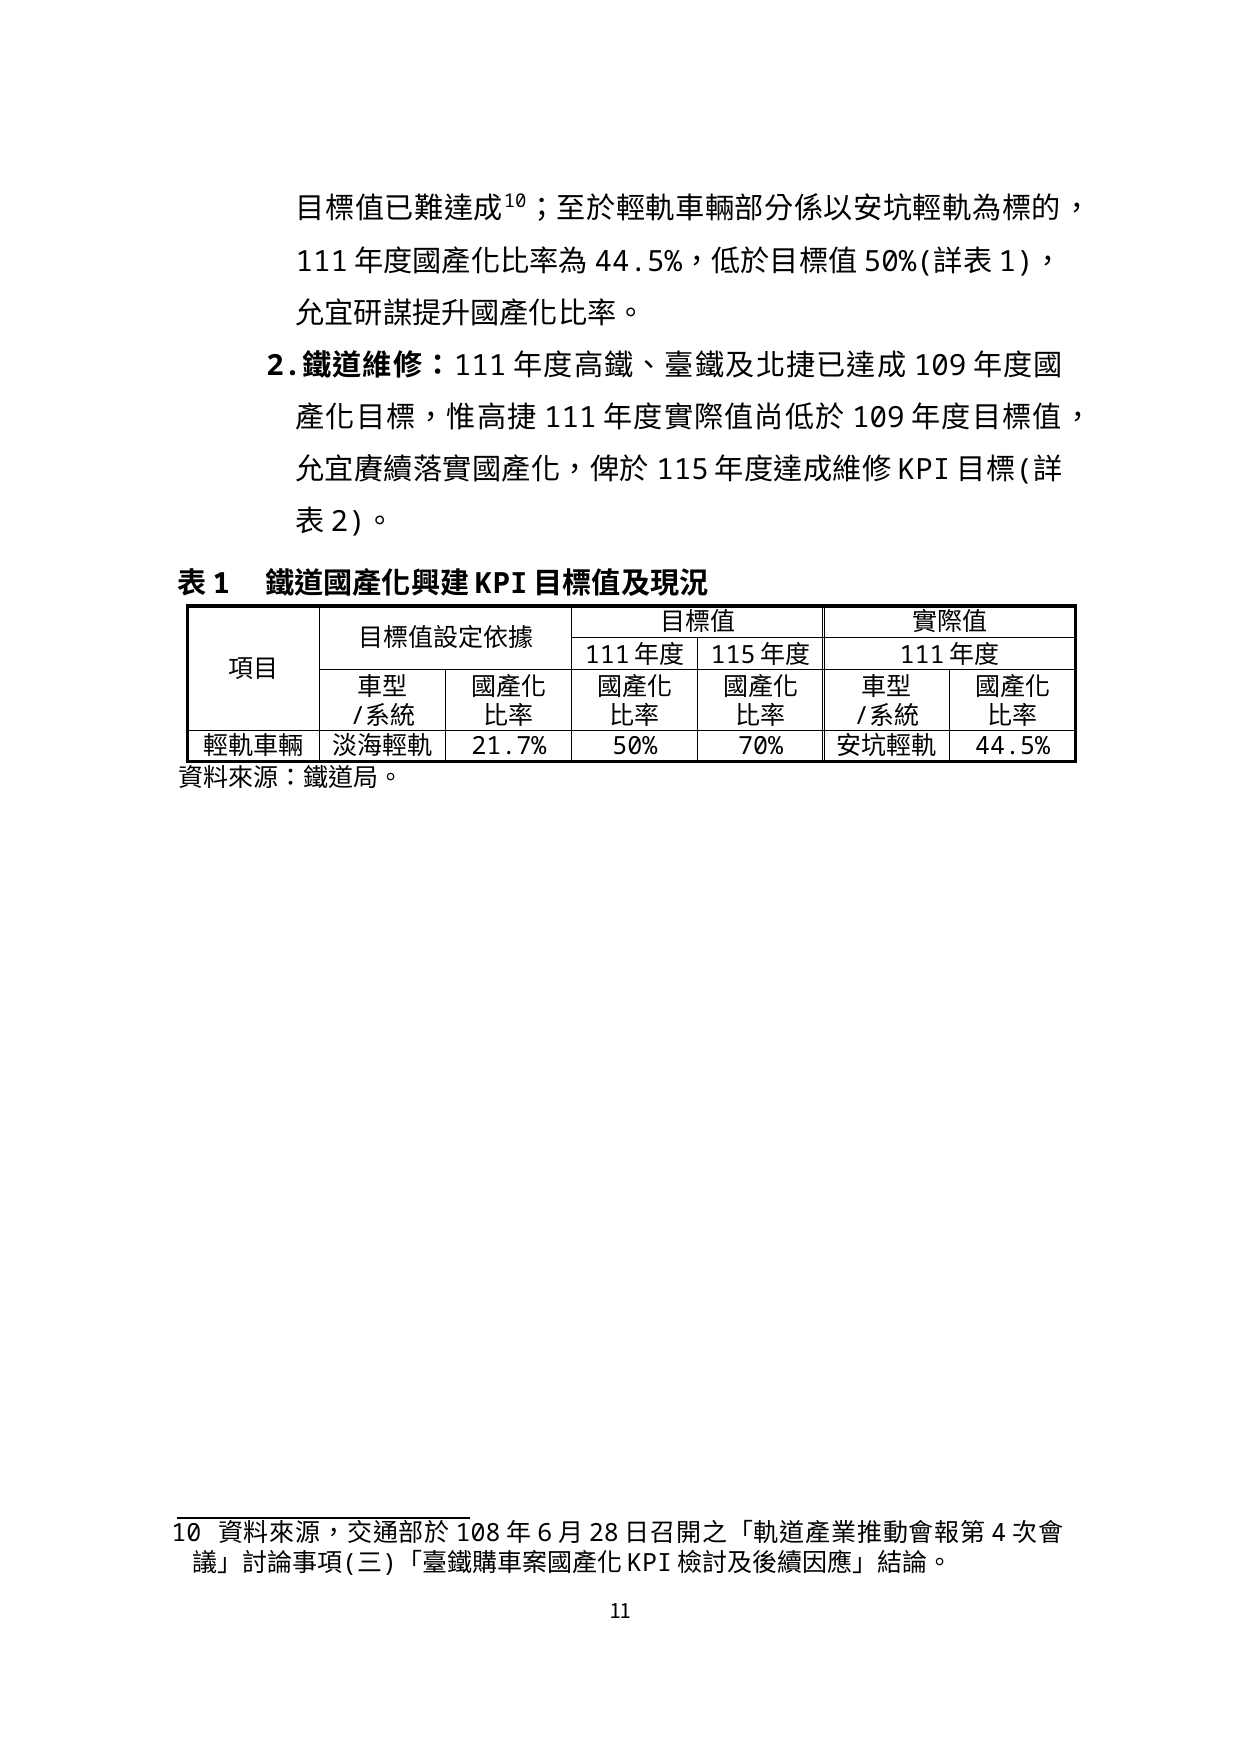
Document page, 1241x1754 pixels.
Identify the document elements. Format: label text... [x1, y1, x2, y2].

table_cell 國產化 比率 [950, 670, 1074, 730]
text 表1 鐵道國產化興建KPI目標值及現況 [177, 552, 1063, 604]
text 資料來源，交通部於108年6月28日召開之「軌道產業推動會報第4次會議」討論事項(三)「臺鐵購車案國產化KPI檢討及後續因應」結論。 [171, 1518, 1063, 1577]
text 資料來源：鐵道局。 [178, 763, 1063, 792]
table_cell 21.7% [446, 731, 571, 760]
table_cell 70% [698, 731, 822, 760]
table_cell 車型 /系統 [320, 670, 445, 730]
table_cell 115年度 [698, 638, 822, 669]
table_cell 車型 /系統 [825, 670, 949, 730]
table_cell 國產化 比率 [446, 670, 571, 730]
table_cell 國產化 比率 [572, 670, 697, 730]
table_cell 輕軌車輛 [189, 731, 319, 760]
table_header 目標值設定依據 [320, 608, 571, 669]
table_header 實際值 [825, 608, 1074, 637]
table_header 目標值 [572, 608, 822, 637]
table_cell 50% [572, 731, 697, 760]
table_cell 安坑輕軌 [825, 731, 949, 760]
table_cell 111年度 [572, 638, 697, 669]
table_cell 淡海輕軌 [320, 731, 445, 760]
text 2.鐵道維修：111年度高鐵、臺鐵及北捷已達成109年度國產化目標，惟高捷111年度實際值尚低於109年度目標值，允宜賡續落實國產化，俾於115年度達成維修KPI目標(詳表2)。 [266, 333, 1063, 542]
table_cell 44.5% [950, 731, 1074, 760]
table_cell 國產化 比率 [698, 670, 822, 730]
text 1.鐵道興建：交通部考量高鐵及捷運之技術及系統整合門檻較高，尚無完整技術能力及產業鏈，故配合前瞻基礎建設推動、各地輕軌建設需求及國內產業優勢項目，優先發展臺鐵通勤電聯車及輕軌車輛。臺鐵通勤電聯車原以臺鐵EMU800實際之國產化比率52%為依據推估未來國產化比率目標值，預計111年度達62%、115年度達70%，惟EMU900由現代Rotem(南韓)得標，因須遵循政府採購協定等因素，難以指定國產化項目或比率，爰臺鐵通勤電聯車原定國產化比率目標值已難達成；至於輕軌車輛部分係以安坑輕軌為標的，111年度國產化比率為44.5%，低於目標值50%(詳表1)，允宜研謀提升國產化比率。 [266, 177, 1063, 333]
table_cell 111年度 [825, 638, 1074, 669]
table_header 項目 [189, 608, 319, 730]
